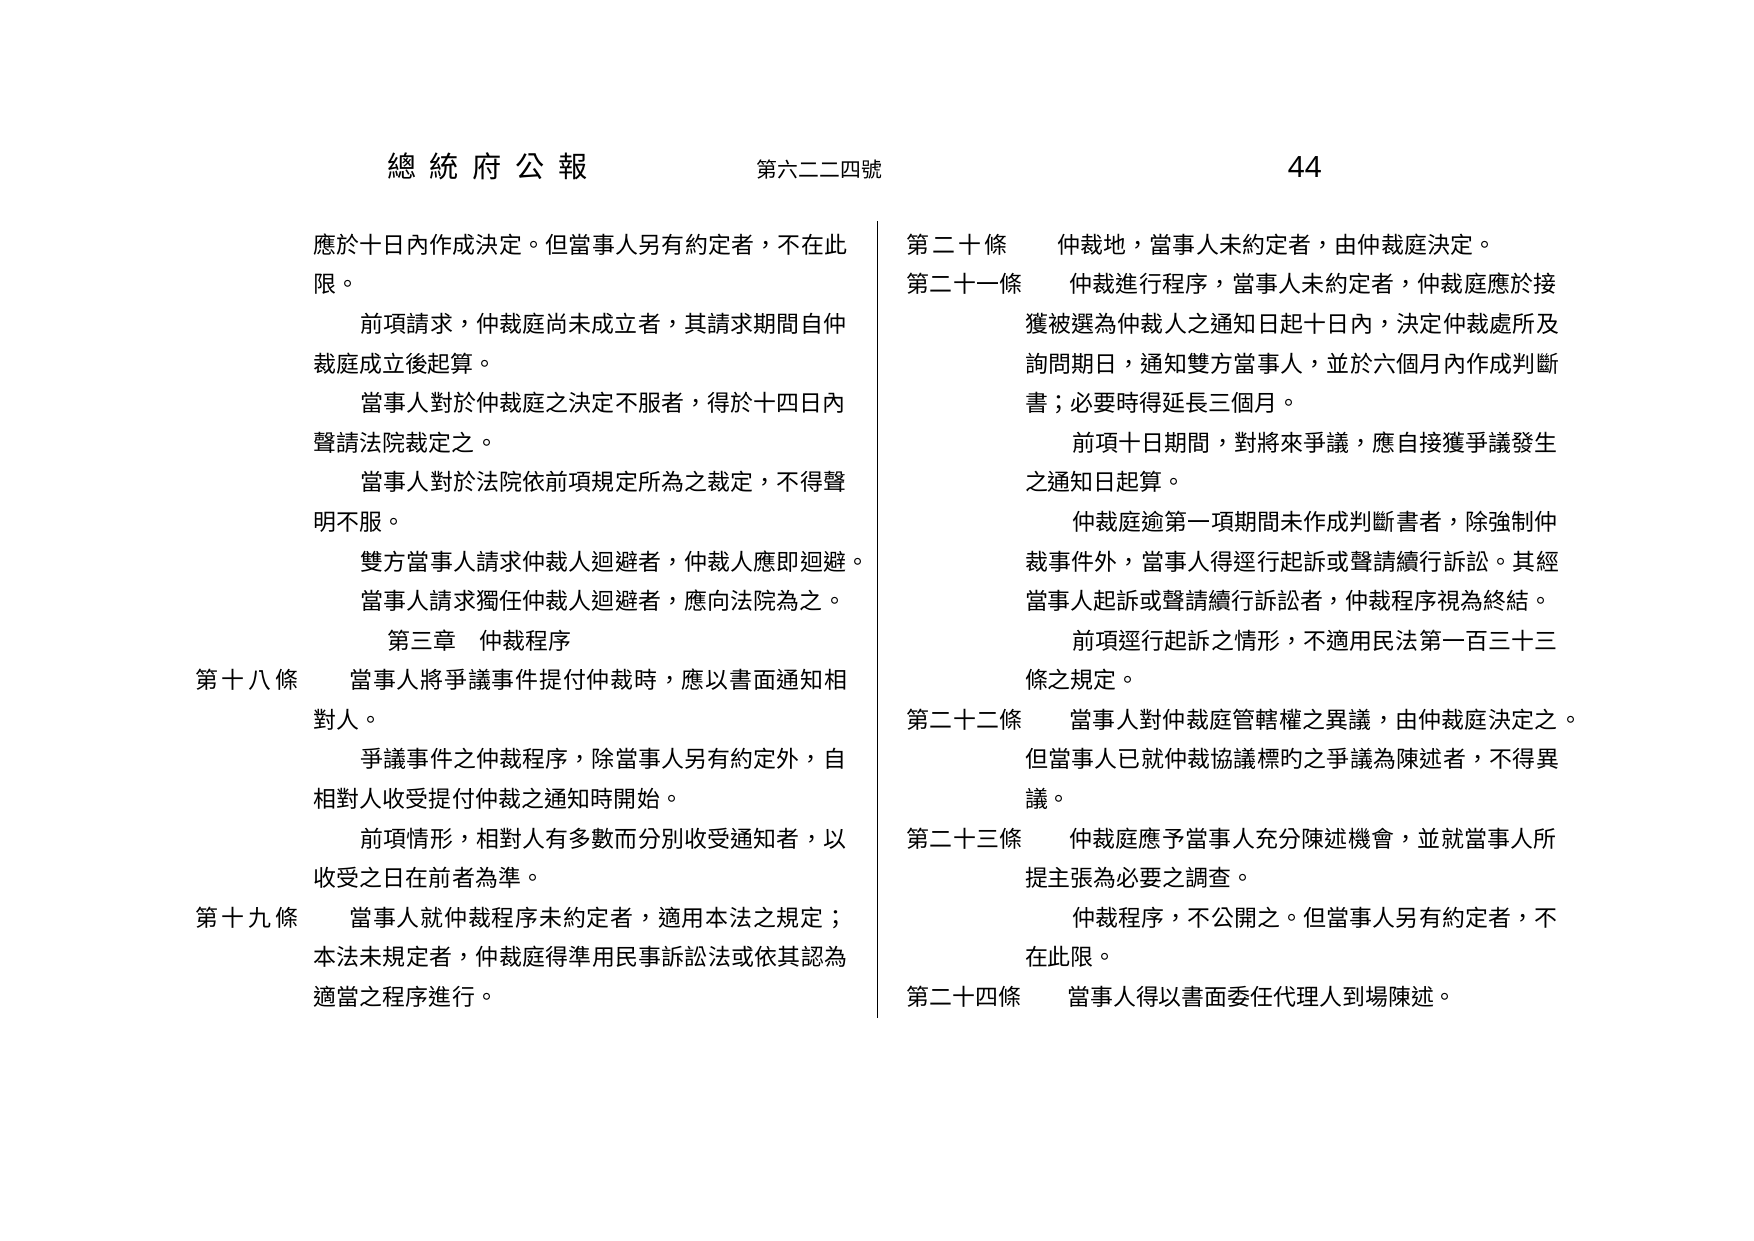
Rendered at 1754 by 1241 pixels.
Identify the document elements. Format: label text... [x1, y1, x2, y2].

text 第二十三條 仲裁庭應予當事人充分陳述機會，並就當事人所提主張為必要之調查。 [907, 815, 1559, 894]
text 仲裁程序，不公開之。但當事人另有約定者，不在此限。 [1025, 894, 1559, 974]
text 前項請求，仲裁庭尚未成立者，其請求期間自仲裁庭成立後起算。 [313, 301, 847, 380]
text 第二十一條 仲裁進行程序，當事人未約定者，仲裁庭應於接獲被選為仲裁人之通知日起十日內，決定仲裁處所及詢問期日，通知雙方當事人，並於六個月內作成判斷書；必要時得延長三個月。 [907, 261, 1559, 419]
text 第三章 仲裁程序 [195, 617, 847, 657]
text 當事人對於法院依前項規定所為之裁定，不得聲明不服。 [313, 459, 847, 538]
text 第十八條 當事人將爭議事件提付仲裁時，應以書面通知相對人。 [195, 657, 847, 736]
text 雙方當事人請求仲裁人迴避者，仲裁人應即迴避。 [313, 538, 847, 578]
text 當事人請求獨任仲裁人迴避者，應向法院為之。 [313, 578, 847, 617]
text 當事人對於仲裁庭之決定不服者，得於十四日內聲請法院裁定之。 [313, 380, 847, 459]
text 爭議事件之仲裁程序，除當事人另有約定外，自相對人收受提付仲裁之通知時開始。 [313, 736, 847, 815]
text 第二十四條 當事人得以書面委任代理人到場陳述。 [907, 974, 1559, 1013]
text 仲裁庭逾第一項期間未作成判斷書者，除強制仲裁事件外，當事人得逕行起訴或聲請續行訴訟。其經當事人起訴或聲請續行訴訟者，仲裁程序視為終結。 [1025, 499, 1559, 617]
text 第二十條 仲裁地，當事人未約定者，由仲裁庭決定。 [907, 222, 1559, 261]
text 前項十日期間，對將來爭議，應自接獲爭議發生之通知日起算。 [1025, 419, 1559, 499]
text 前項情形，相對人有多數而分別收受通知者，以收受之日在前者為準。 [313, 815, 847, 894]
text 前項逕行起訴之情形，不適用民法第一百三十三條之規定。 [1025, 617, 1559, 697]
text 第二十二條 當事人對仲裁庭管轄權之異議，由仲裁庭決定之。但當事人已就仲裁協議標旳之爭議為陳述者，不得異議。 [907, 697, 1559, 815]
text 第十九條 當事人就仲裁程序未約定者，適用本法之規定；本法未規定者，仲裁庭得準用民事訴訟法或依其認為適當之程序進行。 [195, 894, 847, 1013]
text 應於十日內作成決定。但當事人另有約定者，不在此限。 [195, 222, 847, 301]
